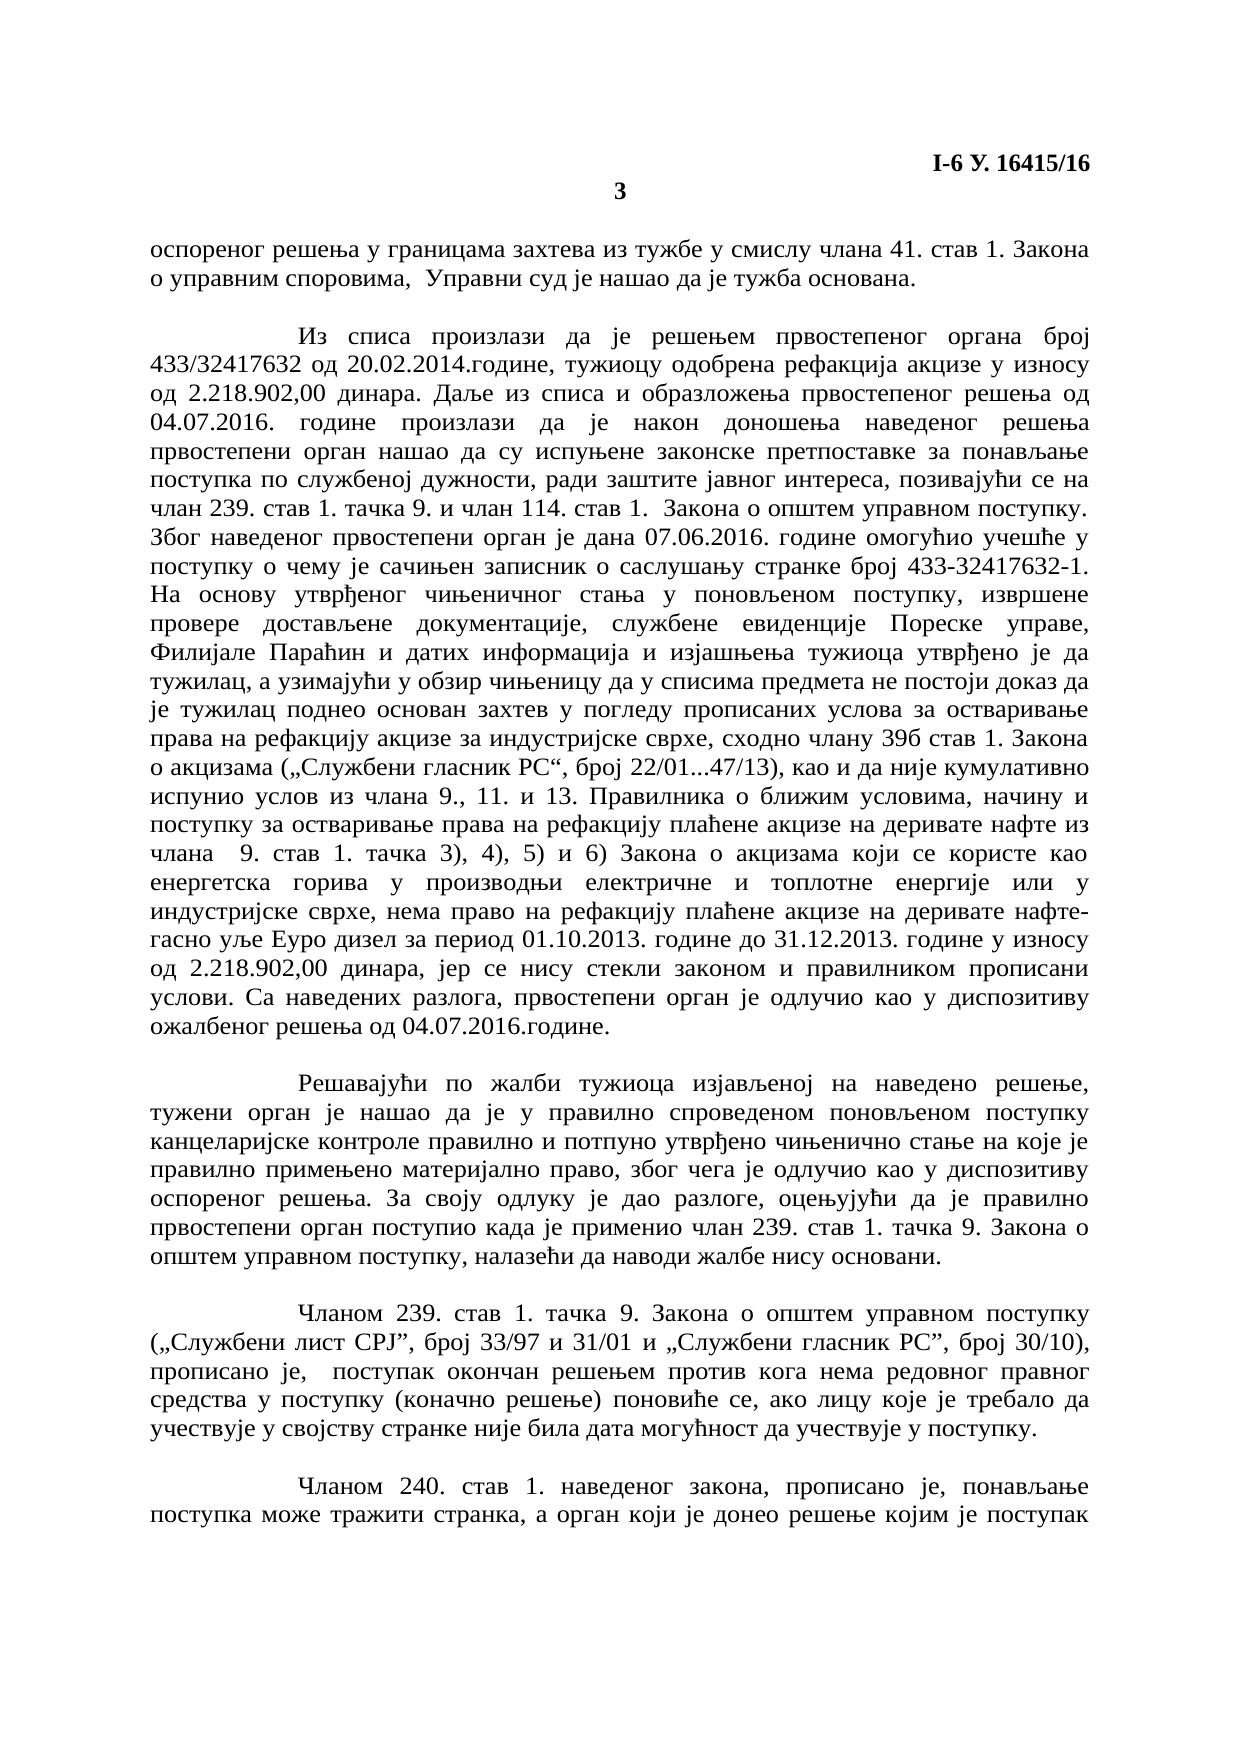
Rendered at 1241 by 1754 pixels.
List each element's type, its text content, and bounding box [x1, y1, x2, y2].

text Из списа произлази да је решењем првостепеног органа број 433/32417632 од 20.02.2014.године, тужиоцу одобрена рефакција акцизе у износу од 2.218.902,00 динара. Даље из списа и образложења првостепеног решења од 04.07.2016. године произлази да је након доношења наведеног решења првостепени орган нашао да су испуњене законске претпоставке за понављање поступка по службеној дужности, ради заштите јавног интереса, позивајући се на члан 239. став 1. тачка 9. и члан 114. став 1. Закона о општем управном поступку. Због наведеног првостепени орган је дана 07.06.2016. године омогућио учешће у поступку о чему је сачињен записник о саслушању странке број 433-32417632-1. На основу утврђеног чињеничног стања у поновљеном поступку, извршене провере достављене документације, службене евиденције Пореске управе, Филијале Параћин и датих информација и изјашњења тужиоца утврђено је да тужилац, а узимајући у обзир чињеницу да у списима предмета не постоји доказ да је тужилац поднео основан захтев у погледу прописаних услова за остваривање права на рефакцију акцизе за индустријске сврхе, сходно члану 39б став 1. Закона о акцизама („Службени гласник РС“, број 22/01...47/13), као и да није кумулативно испунио услов из члана 9., 11. и 13. Правилника о ближим условима, начину и поступку за остваривање права на рефакцију плаћене акцизе на деривате нафте из члана 9. став 1. тачка 3), 4), 5) и 6) Закона о акцизама који се користе као енергетска горива у производњи електричне и топлотне енергије или у индустријске сврхе, нема право на рефакцију плаћене акцизе на деривате нафте-гасно уље Еуро дизел за период 01.10.2013. године до 31.12.2013. године у износу од 2.218.902,00 динара, јер се нису стекли законом и правилником прописани услови. Са наведених разлога, првостепени орган је одлучио као у диспозитиву ожалбеног решења од 04.07.2016.године. [150, 321, 1090, 1039]
text оспореног решења у границама захтева из тужбе у смислу члана 41. став 1. Закона о управним споровима, Управни суд је нашао да је тужба основана. [150, 234, 1090, 292]
text Чланом 239. став 1. тачка 9. Закона о општем управном поступку („Службени лист СРЈ”, број 33/97 и 31/01 и „Службени гласник РС”, број 30/10), прописано је, поступак окончан решењем против кога нема редовног правног средства у поступку (коначно решење) поновиће се, ако лицу које је требало да учествује у својству странке није била дата могућност да учествује у поступку. [150, 1298, 1090, 1442]
text Решавајући по жалби тужиоца изјављеној на наведено решење, тужени орган је нашао да је у правилно спроведеном поновљеном поступку канцеларијске контроле правилно и потпуно утврђено чињенично стање на које је правилно примењено материјално право, због чега је одлучио као у диспозитиву оспореног решења. За своју одлуку је дао разлоге, оцењујући да је правилно првостепени орган поступио када је применио члан 239. став 1. тачка 9. Закона о општем управном поступку, налазећи да наводи жалбе нису основани. [150, 1068, 1090, 1269]
text Чланом 240. став 1. наведеног закона, прописано је, понављање поступка може тражити странка, а орган који је донео решење којим је поступак [150, 1471, 1090, 1528]
